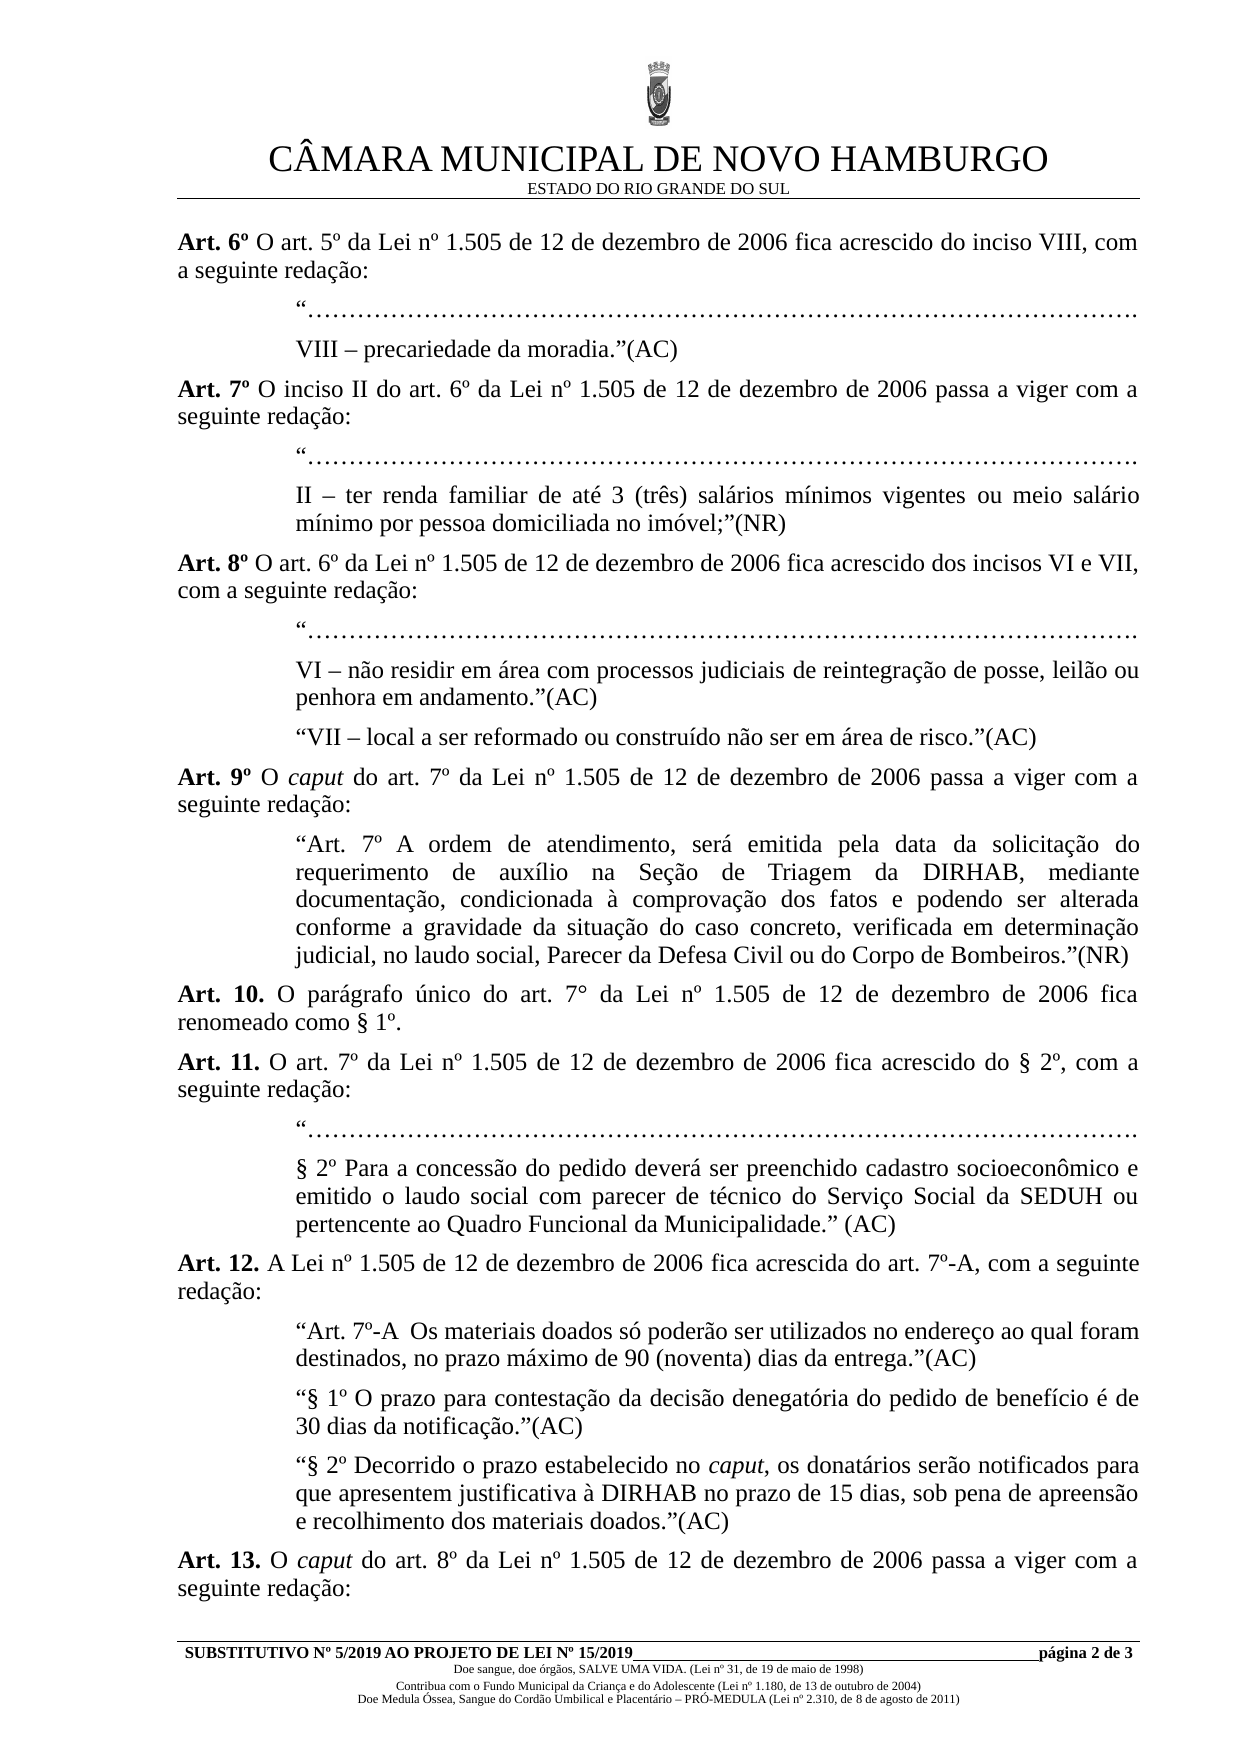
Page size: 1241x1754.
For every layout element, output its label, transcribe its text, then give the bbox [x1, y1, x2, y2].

text “………………………………………………………………………………………. [295, 1115, 1140, 1143]
text § 2º Para a concessão do pedido deverá ser preenchido cadastro socioeconômico e emitido o laudo social com parecer de técnico do Serviço Social da SEDUH ou pertencente ao Quadro Funcional da Municipalidade.” (AC) [295, 1154, 1140, 1238]
text “………………………………………………………………………………………. [295, 616, 1140, 644]
text “§ 1º O prazo para contestação da decisão denegatória do pedido de benefício é de 30 dias da notificação.”(AC) [295, 1384, 1140, 1439]
text “§ 2º Decorrido o prazo estabelecido no caput, os donatários serão notificados para que apresentem justificativa à DIRHAB no prazo de 15 dias, sob pena de apreensão e recolhimento dos materiais doados.”(AC) [295, 1451, 1140, 1534]
text “VII – local a ser reformado ou construído não ser em área de risco.”(AC) [295, 723, 1140, 751]
text Art. 13. O caput do art. 8º da Lei nº 1.505 de 12 de dezembro de 2006 passa a viger com a seguinte redação: [177, 1546, 1140, 1602]
text Art. 10. O parágrafo único do art. 7° da Lei nº 1.505 de 12 de dezembro de 2006 fica renomeado como § 1º. [177, 980, 1140, 1036]
text Art. 12. A Lei nº 1.505 de 12 de dezembro de 2006 fica acrescida do art. 7º-A, com a seguinte redação: [177, 1249, 1140, 1305]
text II – ter renda familiar de até 3 (três) salários mínimos vigentes ou meio salário mínimo por pessoa domiciliada no imóvel;”(NR) [295, 482, 1140, 537]
text VIII – precariedade da moradia.”(AC) [295, 335, 1140, 363]
text Art. 11. O art. 7º da Lei nº 1.505 de 12 de dezembro de 2006 fica acrescido do § 2º, com a seguinte redação: [177, 1048, 1140, 1103]
text Art. 7º O inciso II do art. 6º da Lei nº 1.505 de 12 de dezembro de 2006 passa a viger com a seguinte redação: [177, 375, 1140, 430]
text Art. 8º O art. 6º da Lei nº 1.505 de 12 de dezembro de 2006 fica acrescido dos incisos VI e VII, com a seguinte redação: [177, 549, 1140, 604]
text Art. 6º O art. 5º da Lei nº 1.505 de 12 de dezembro de 2006 fica acrescido do inciso VIII, com a seguinte redação: [177, 228, 1140, 284]
text “Art. 7º A ordem de atendimento, será emitida pela data da solicitação do requerimento de auxílio na Seção de Triagem da DIRHAB, mediante documentação, condicionada à comprovação dos fatos e podendo ser alterada conforme a gravidade da situação do caso concreto, verificada em determinação judicial, no laudo social, Parecer da Defesa Civil ou do Corpo de Bombeiros.”(NR) [295, 830, 1140, 968]
text “………………………………………………………………………………………. [295, 442, 1140, 470]
text VI – não residir em área com processos judiciais de reintegração de posse, leilão ou penhora em andamento.”(AC) [295, 656, 1140, 711]
text “Art. 7º-A Os materiais doados só poderão ser utilizados no endereço ao qual foram destinados, no prazo máximo de 90 (noventa) dias da entrega.”(AC) [295, 1317, 1140, 1372]
text “………………………………………………………………………………………. [295, 296, 1140, 323]
text Art. 9º O caput do art. 7º da Lei nº 1.505 de 12 de dezembro de 2006 passa a viger com a seguinte redação: [177, 763, 1140, 818]
